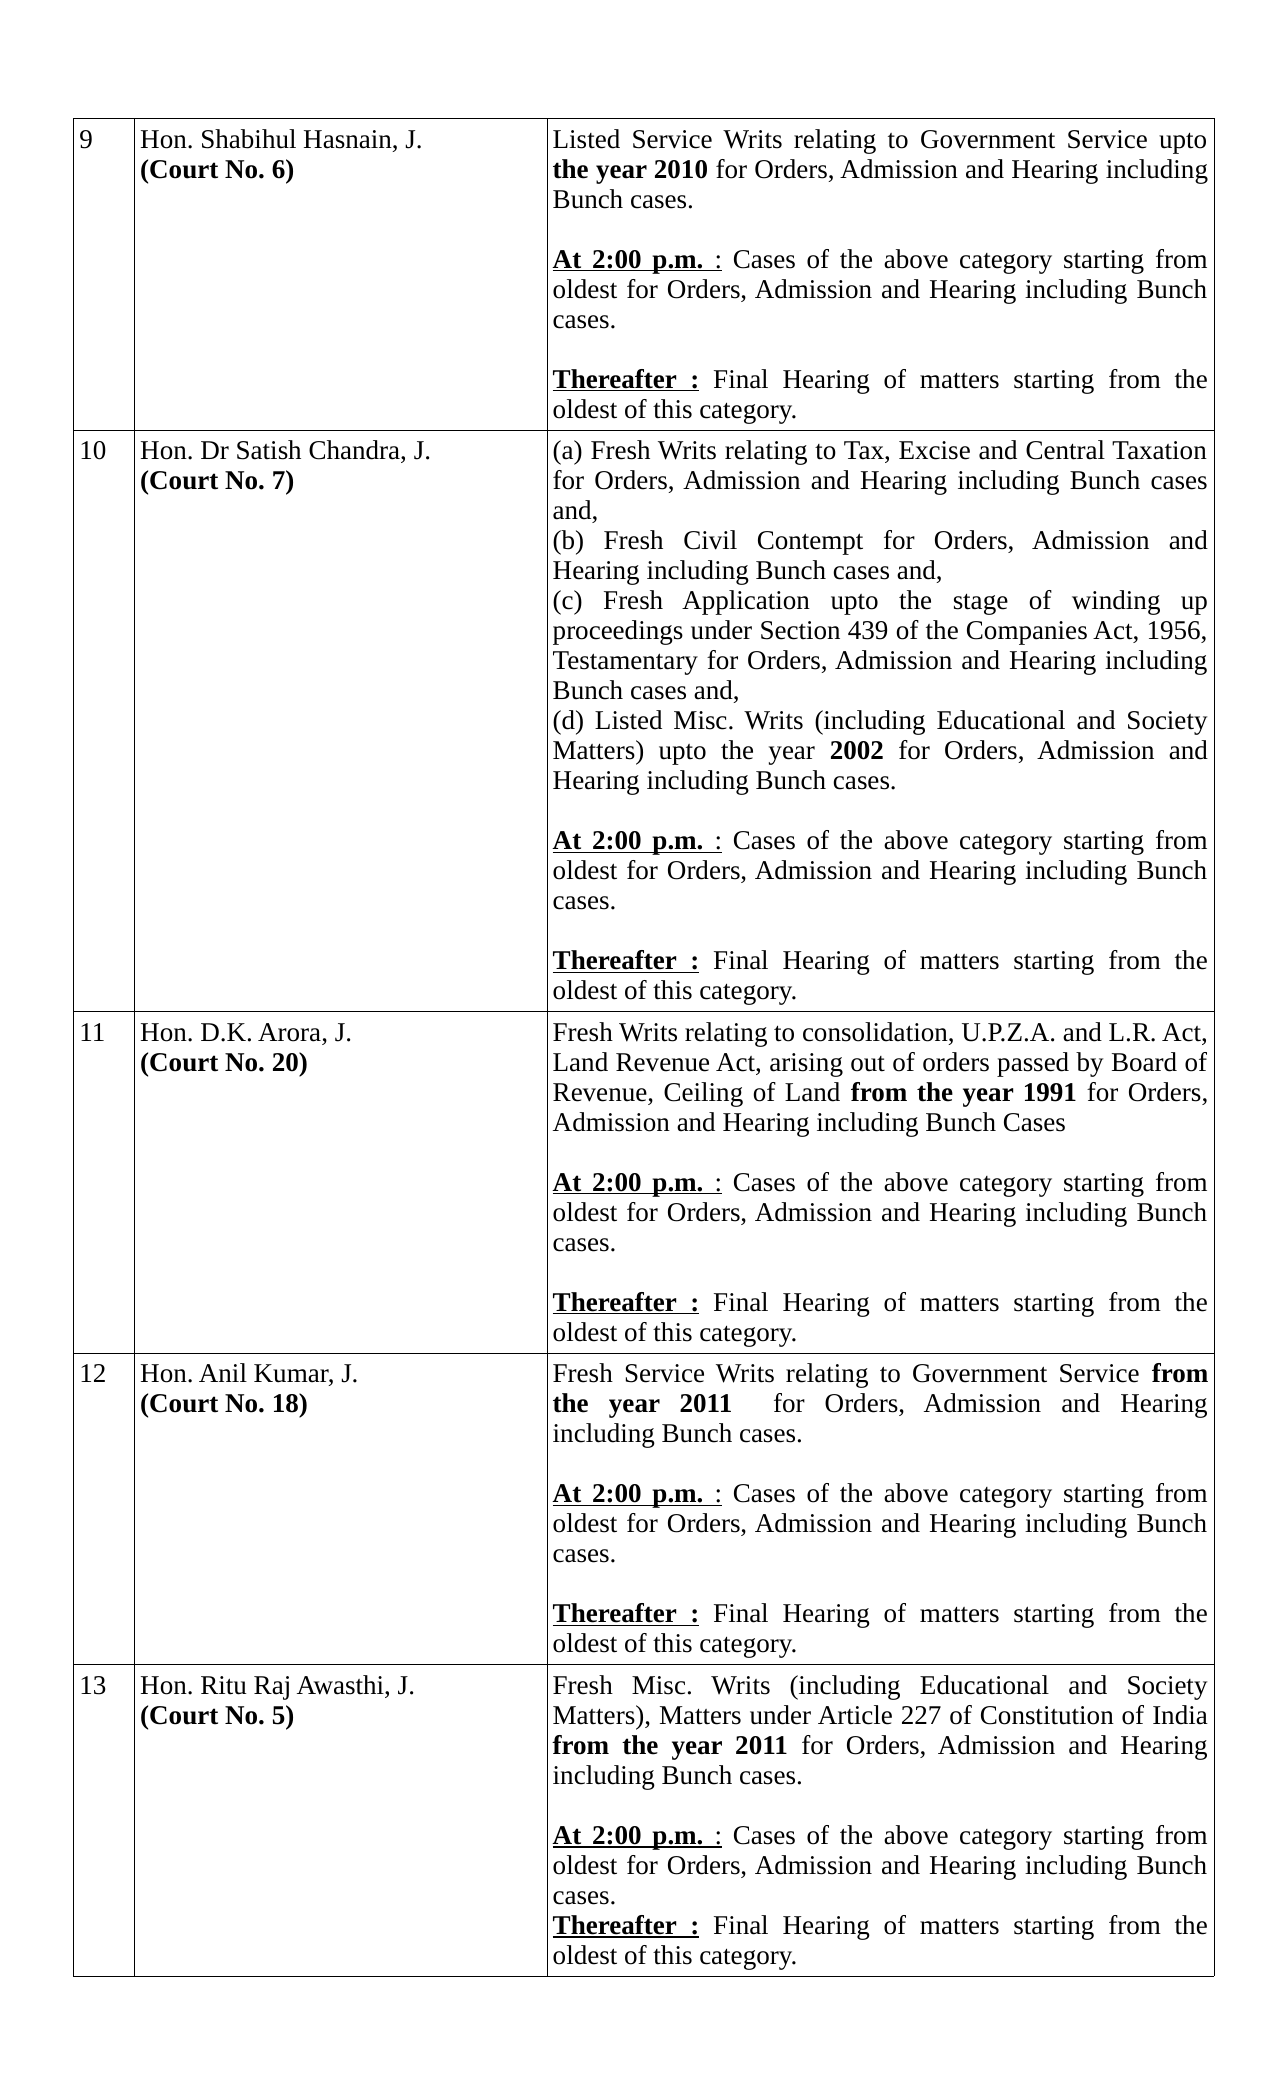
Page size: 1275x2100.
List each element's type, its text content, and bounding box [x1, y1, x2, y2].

table_cell 10 [74, 431, 134, 1011]
table_cell 11 [74, 1012, 134, 1353]
table_cell Fresh Misc. Writs (including Educational and Society Matters), Matters under Article 227 of Constitution of India from the year 2011 for Orders, Admission and Hearing including Bunch cases. At 2:00 p.m. : Cases of the above category starting from oldest for Orders, Admission and Hearing including Bunch cases. Thereafter : Final Hearing of matters starting from the oldest of this category. [548, 1665, 1214, 1976]
table_cell Hon. Shabihul Hasnain, J. (Court No. 6) [135, 119, 547, 430]
table_cell Hon. Dr Satish Chandra, J. (Court No. 7) [135, 431, 547, 1011]
table_cell (a) Fresh Writs relating to Tax, Excise and Central Taxation for Orders, Admission and Hearing including Bunch cases and, (b) Fresh Civil Contempt for Orders, Admission and Hearing including Bunch cases and, (c) Fresh Application upto the stage of winding up proceedings under Section 439 of the Companies Act, 1956, Testamentary for Orders, Admission and Hearing including Bunch cases and, (d) Listed Misc. Writs (including Educational and Society Matters) upto the year 2002 for Orders, Admission and Hearing including Bunch cases. At 2:00 p.m. : Cases of the above category starting from oldest for Orders, Admission and Hearing including Bunch cases. Thereafter : Final Hearing of matters starting from the oldest of this category. [548, 431, 1214, 1011]
table_cell 12 [74, 1354, 134, 1664]
table_cell Hon. Ritu Raj Awasthi, J. (Court No. 5) [135, 1665, 547, 1976]
table_cell Hon. D.K. Arora, J. (Court No. 20) [135, 1012, 547, 1353]
table_cell Fresh Writs relating to consolidation, U.P.Z.A. and L.R. Act, Land Revenue Act, arising out of orders passed by Board of Revenue, Ceiling of Land from the year 1991 for Orders, Admission and Hearing including Bunch Cases At 2:00 p.m. : Cases of the above category starting from oldest for Orders, Admission and Hearing including Bunch cases. Thereafter : Final Hearing of matters starting from the oldest of this category. [548, 1012, 1214, 1353]
table_cell Hon. Anil Kumar, J. (Court No. 18) [135, 1354, 547, 1664]
table_cell Listed Service Writs relating to Government Service upto the year 2010 for Orders, Admission and Hearing including Bunch cases. At 2:00 p.m. : Cases of the above category starting from oldest for Orders, Admission and Hearing including Bunch cases. Thereafter : Final Hearing of matters starting from the oldest of this category. [548, 119, 1214, 430]
table_cell 13 [74, 1665, 134, 1976]
table_cell 9 [74, 119, 134, 430]
table_cell Fresh Service Writs relating to Government Service from the year 2011 for Orders, Admission and Hearing including Bunch cases. At 2:00 p.m. : Cases of the above category starting from oldest for Orders, Admission and Hearing including Bunch cases. Thereafter : Final Hearing of matters starting from the oldest of this category. [548, 1354, 1214, 1664]
